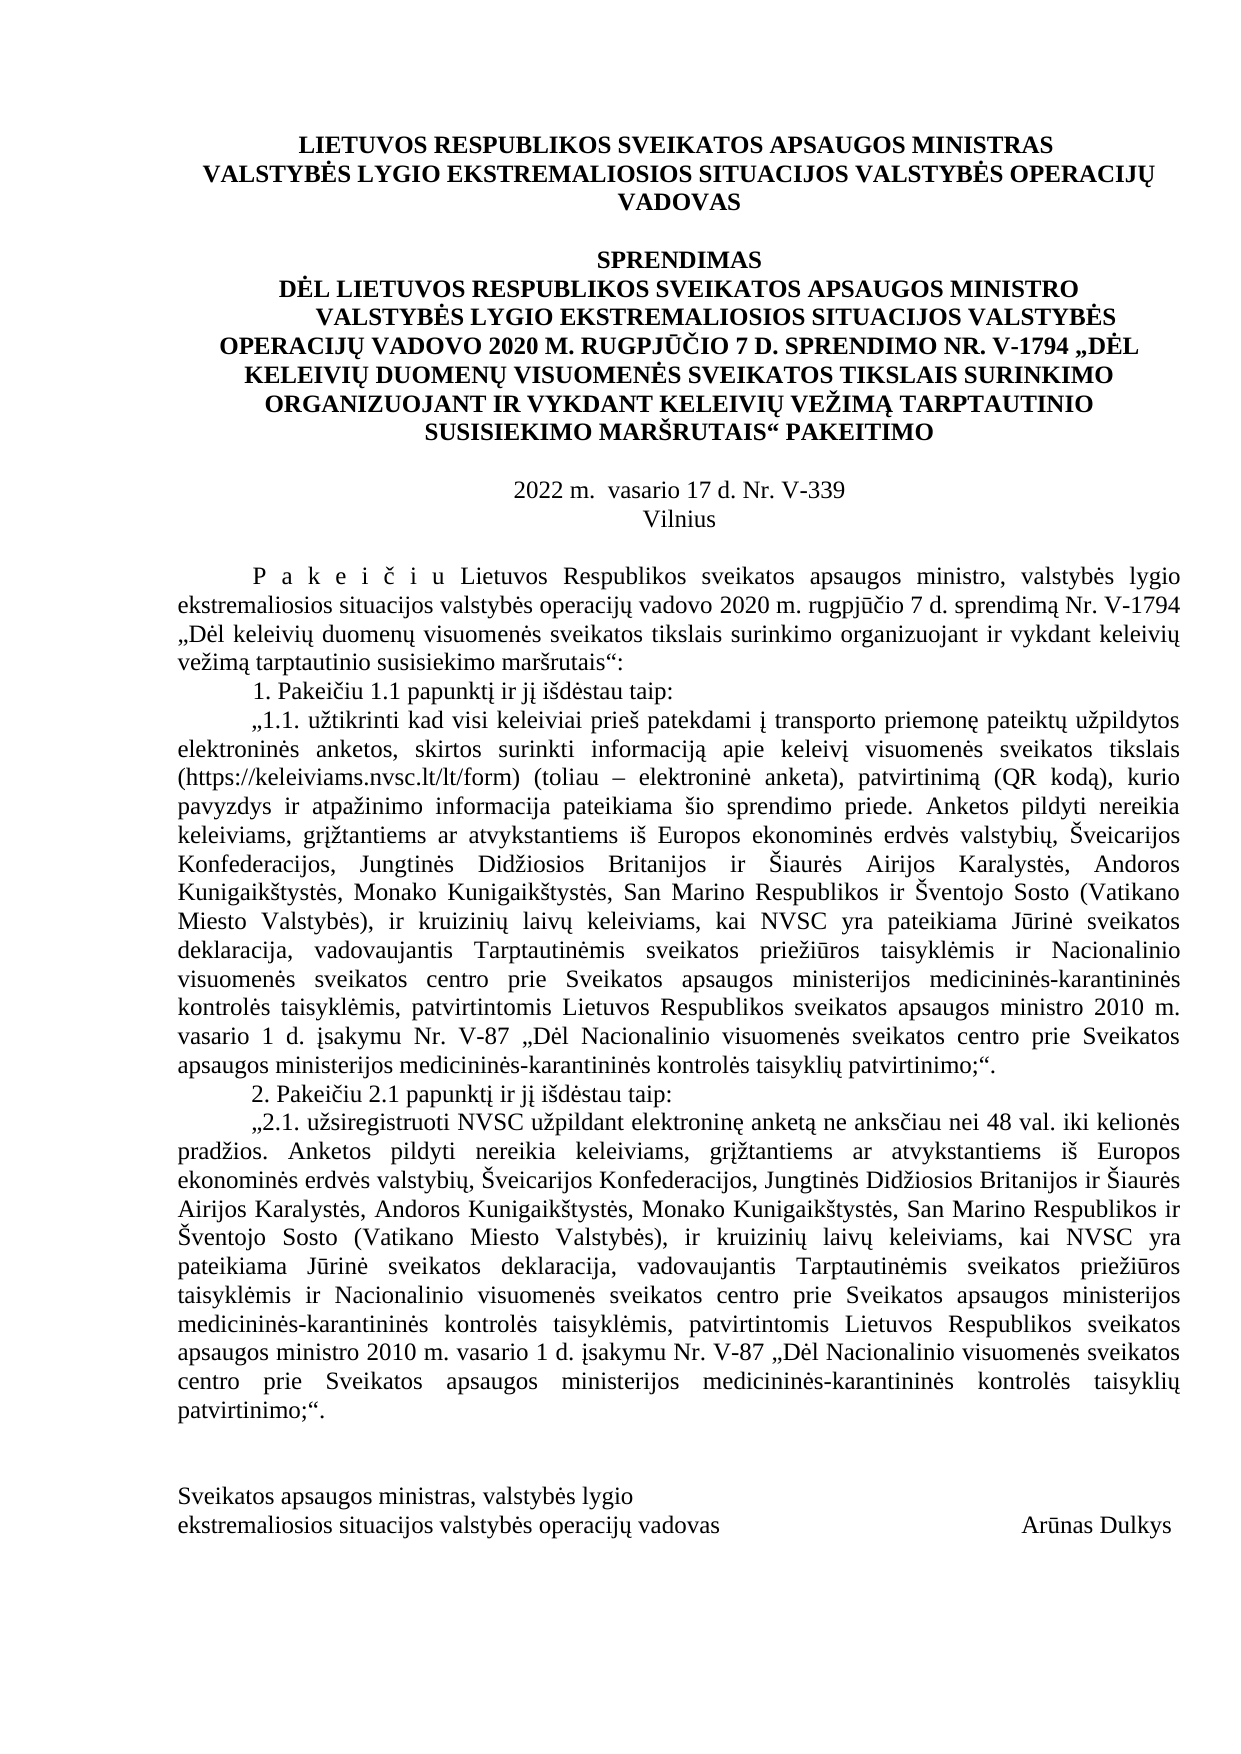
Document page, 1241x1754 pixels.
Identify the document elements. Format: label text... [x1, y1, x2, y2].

text 2. Pakeičiu 2.1 papunktį ir jį išdėstau taip: [177, 1079, 1181, 1107]
text DĖL LIETUVOS RESPUBLIKOS SVEIKATOS APSAUGOS MINISTRO [177, 274, 1181, 302]
text 1. Pakeičiu 1.1 papunktį ir jį išdėstau taip: [177, 676, 1181, 705]
text 2022 m. vasario 17 d. Nr. V-339 [177, 475, 1181, 504]
text SPRENDIMAS [177, 245, 1181, 274]
text VALSTYBĖS LYGIO EKSTREMALIOSIOS SITUACIJOS VALSTYBĖS OPERACIJŲ VADOVO 2020 M. RUGPJŪČIO 7 D. SPRENDIMO NR. V-1794 „DĖL KELEIVIŲ DUOMENŲ VISUOMENĖS SVEIKATOS TIKSLAIS SURINKIMO ORGANIZUOJANT IR VYKDANT KELEIVIŲ VEŽIMĄ TARPTAUTINIO SUSISIEKIMO MARŠRUTAIS“ pakeitimo [177, 302, 1181, 446]
text LIETUVOS RESPUBLIKOS SVEIKATOS APSAUGOS MINISTRAS [177, 130, 1181, 159]
text Vilnius [177, 504, 1181, 532]
text VALSTYBĖS LYGIO EKSTREMALIOSIOS SITUACIJOS VALSTYBĖS OPERACIJŲ VADOVAS [177, 159, 1181, 216]
text „2.1. užsiregistruoti NVSC užpildant elektroninę anketą ne anksčiau nei 48 val. iki kelionės pradžios. Anketos pildyti nereikia keleiviams, grįžtantiems ar atvykstantiems iš Europos ekonominės erdvės valstybių, Šveicarijos Konfederacijos, Jungtinės Didžiosios Britanijos ir Šiaurės Airijos Karalystės, Andoros Kunigaikštystės, Monako Kunigaikštystės, San Marino Respublikos ir Šventojo Sosto (Vatikano Miesto Valstybės), ir kruizinių laivų keleiviams, kai NVSC yra pateikiama Jūrinė sveikatos deklaracija, vadovaujantis Tarptautinėmis sveikatos priežiūros taisyklėmis ir Nacionalinio visuomenės sveikatos centro prie Sveikatos apsaugos ministerijos medicininės-karantininės kontrolės taisyklėmis, patvirtintomis Lietuvos Respublikos sveikatos apsaugos ministro 2010 m. vasario 1 d. įsakymu Nr. V-87 „Dėl Nacionalinio visuomenės sveikatos centro prie Sveikatos apsaugos ministerijos medicininės-karantininės kontrolės taisyklių patvirtinimo;“. [177, 1107, 1181, 1424]
text P a k e i č i u Lietuvos Respublikos sveikatos apsaugos ministro, valstybės lygio ekstremaliosios situacijos valstybės operacijų vadovo 2020 m. rugpjūčio 7 d. sprendimą Nr. V-1794 „Dėl keleivių duomenų visuomenės sveikatos tikslais surinkimo organizuojant ir vykdant keleivių vežimą tarptautinio susisiekimo maršrutais“: [177, 561, 1181, 676]
text Sveikatos apsaugos ministras, valstybės lygio [177, 1481, 1181, 1510]
text ekstremaliosios situacijos valstybės operacijų vadovas Arūnas Dulkys [177, 1510, 1181, 1539]
text „1.1. užtikrinti kad visi keleiviai prieš patekdami į transporto priemonę pateiktų užpildytos elektroninės anketos, skirtos surinkti informaciją apie keleivį visuomenės sveikatos tikslais (https://keleiviams.nvsc.lt/lt/form) (toliau – elektroninė anketa), patvirtinimą (QR kodą), kurio pavyzdys ir atpažinimo informacija pateikiama šio sprendimo priede. Anketos pildyti nereikia keleiviams, grįžtantiems ar atvykstantiems iš Europos ekonominės erdvės valstybių, Šveicarijos Konfederacijos, Jungtinės Didžiosios Britanijos ir Šiaurės Airijos Karalystės, Andoros Kunigaikštystės, Monako Kunigaikštystės, San Marino Respublikos ir Šventojo Sosto (Vatikano Miesto Valstybės), ir kruizinių laivų keleiviams, kai NVSC yra pateikiama Jūrinė sveikatos deklaracija, vadovaujantis Tarptautinėmis sveikatos priežiūros taisyklėmis ir Nacionalinio visuomenės sveikatos centro prie Sveikatos apsaugos ministerijos medicininės-karantininės kontrolės taisyklėmis, patvirtintomis Lietuvos Respublikos sveikatos apsaugos ministro 2010 m. vasario 1 d. įsakymu Nr. V-87 „Dėl Nacionalinio visuomenės sveikatos centro prie Sveikatos apsaugos ministerijos medicininės-karantininės kontrolės taisyklių patvirtinimo;“. [177, 705, 1181, 1079]
